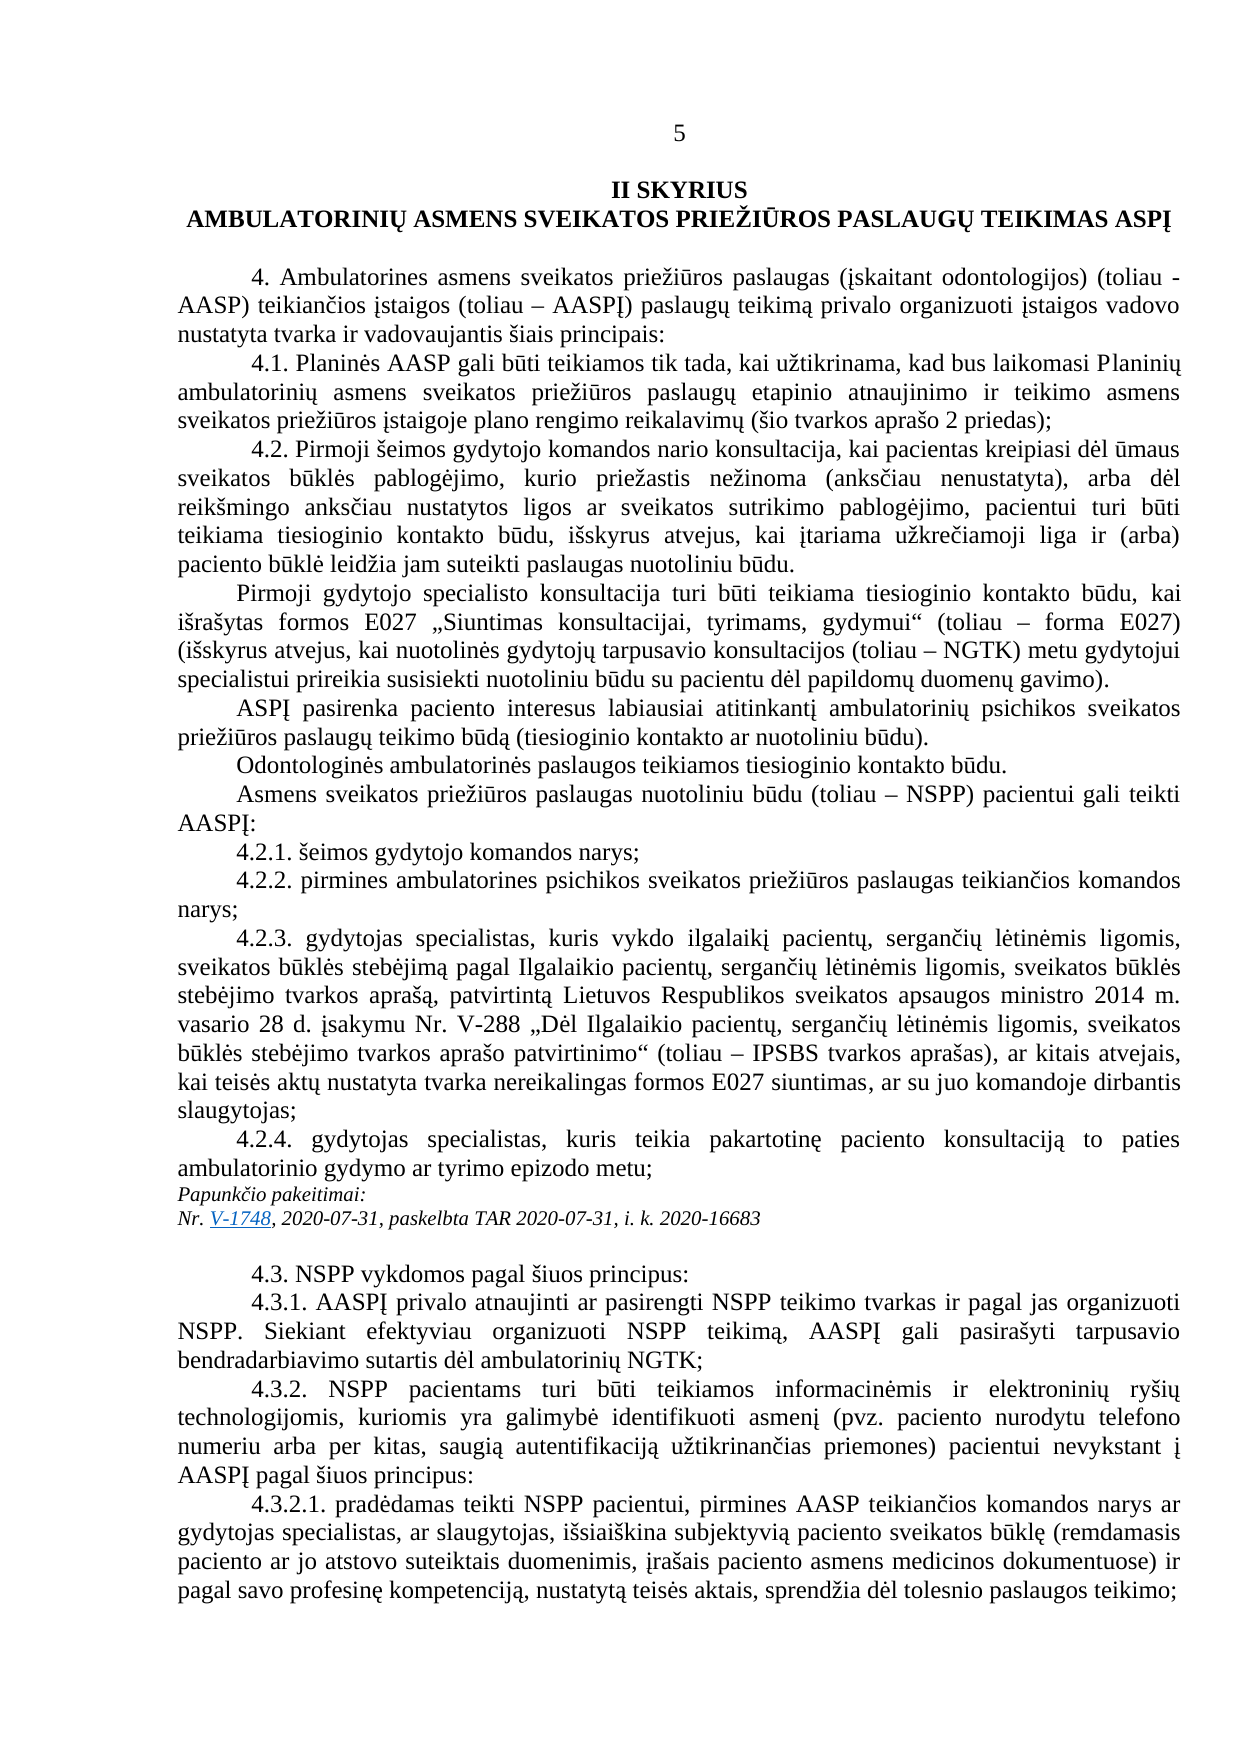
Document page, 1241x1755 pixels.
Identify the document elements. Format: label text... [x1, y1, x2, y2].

text 4.3. NSPP vykdomos pagal šiuos principus: [177, 1259, 1181, 1287]
text 4.3.1. AASPĮ privalo atnaujinti ar pasirengti NSPP teikimo tvarkas ir pagal jas organizuoti NSPP. Siekiant efektyviau organizuoti NSPP teikimą, AASPĮ gali pasirašyti tarpusavio bendradarbiavimo sutartis dėl ambulatorinių NGTK; [177, 1287, 1181, 1374]
text 4.2.4. gydytojas specialistas, kuris teikia pakartotinę paciento konsultaciją to paties ambulatorinio gydymo ar tyrimo epizodo metu; [177, 1124, 1181, 1182]
text Papunkčio pakeitimai: [177, 1182, 1181, 1206]
text 4.3.2.1. pradėdamas teikti NSPP pacientui, pirmines AASP teikiančios komandos narys ar gydytojas specialistas, ar slaugytojas, išsiaiškina subjektyvią paciento sveikatos būklę (remdamasis paciento ar jo atstovo suteiktais duomenimis, įrašais paciento asmens medicinos dokumentuose) ir pagal savo profesinę kompetenciją, nustatytą teisės aktais, sprendžia dėl tolesnio paslaugos teikimo; [177, 1489, 1181, 1604]
text 4.2.3. gydytojas specialistas, kuris vykdo ilgalaikį pacientų, sergančių lėtinėmis ligomis, sveikatos būklės stebėjimą pagal Ilgalaikio pacientų, sergančių lėtinėmis ligomis, sveikatos būklės stebėjimo tvarkos aprašą, patvirtintą Lietuvos Respublikos sveikatos apsaugos ministro 2014 m. vasario 28 d. įsakymu Nr. V-288 „Dėl Ilgalaikio pacientų, sergančių lėtinėmis ligomis, sveikatos būklės stebėjimo tvarkos aprašo patvirtinimo“ (toliau – IPSBS tvarkos aprašas), ar kitais atvejais, kai teisės aktų nustatyta tvarka nereikalingas formos E027 siuntimas, ar su juo komandoje dirbantis slaugytojas; [177, 923, 1181, 1124]
text Odontologinės ambulatorinės paslaugos teikiamos tiesioginio kontakto būdu. [177, 751, 1181, 779]
text AMBULATORINIŲ ASMENS SVEIKATOS PRIEŽIŪROS PASLAUGŲ TEIKIMAS ASPĮ [177, 204, 1181, 233]
text 4.3.2. NSPP pacientams turi būti teikiamos informacinėmis ir elektroninių ryšių technologijomis, kuriomis yra galimybė identifikuoti asmenį (pvz. paciento nurodytu telefono numeriu arba per kitas, saugią autentifikaciją užtikrinančias priemones) pacientui nevykstant į AASPĮ pagal šiuos principus: [177, 1374, 1181, 1489]
text Nr. V-1748, 2020-07-31, paskelbta TAR 2020-07-31, i. k. 2020-16683 [177, 1206, 1181, 1230]
text 4.2.1. šeimos gydytojo komandos narys; [177, 837, 1181, 866]
text Pirmoji gydytojo specialisto konsultacija turi būti teikiama tiesioginio kontakto būdu, kai išrašytas formos E027 „Siuntimas konsultacijai, tyrimams, gydymui“ (toliau – forma E027) (išskyrus atvejus, kai nuotolinės gydytojų tarpusavio konsultacijos (toliau – NGTK) metu gydytojui specialistui prireikia susisiekti nuotoliniu būdu su pacientu dėl papildomų duomenų gavimo). [177, 578, 1181, 693]
text 4.2. Pirmoji šeimos gydytojo komandos nario konsultacija, kai pacientas kreipiasi dėl ūmaus sveikatos būklės pablogėjimo, kurio priežastis nežinoma (anksčiau nenustatyta), arba dėl reikšmingo anksčiau nustatytos ligos ar sveikatos sutrikimo pablogėjimo, pacientui turi būti teikiama tiesioginio kontakto būdu, išskyrus atvejus, kai įtariama užkrečiamoji liga ir (arba) paciento būklė leidžia jam suteikti paslaugas nuotoliniu būdu. [177, 434, 1181, 578]
text Asmens sveikatos priežiūros paslaugas nuotoliniu būdu (toliau – NSPP) pacientui gali teikti AASPĮ: [177, 779, 1181, 837]
text ASPĮ pasirenka paciento interesus labiausiai atitinkantį ambulatorinių psichikos sveikatos priežiūros paslaugų teikimo būdą (tiesioginio kontakto ar nuotoliniu būdu). [177, 693, 1181, 751]
text 4.1. Planinės AASP gali būti teikiamos tik tada, kai užtikrinama, kad bus laikomasi Planinių ambulatorinių asmens sveikatos priežiūros paslaugų etapinio atnaujinimo ir teikimo asmens sveikatos priežiūros įstaigoje plano rengimo reikalavimų (šio tvarkos aprašo 2 priedas); [177, 348, 1181, 434]
text 4.2.2. pirmines ambulatorines psichikos sveikatos priežiūros paslaugas teikiančios komandos narys; [177, 866, 1181, 923]
text 4. Ambulatorines asmens sveikatos priežiūros paslaugas (įskaitant odontologijos) (toliau -AASP) teikiančios įstaigos (toliau – AASPĮ) paslaugų teikimą privalo organizuoti įstaigos vadovo nustatyta tvarka ir vadovaujantis šiais principais: [177, 262, 1181, 348]
text II SKYRIUS [177, 176, 1181, 204]
